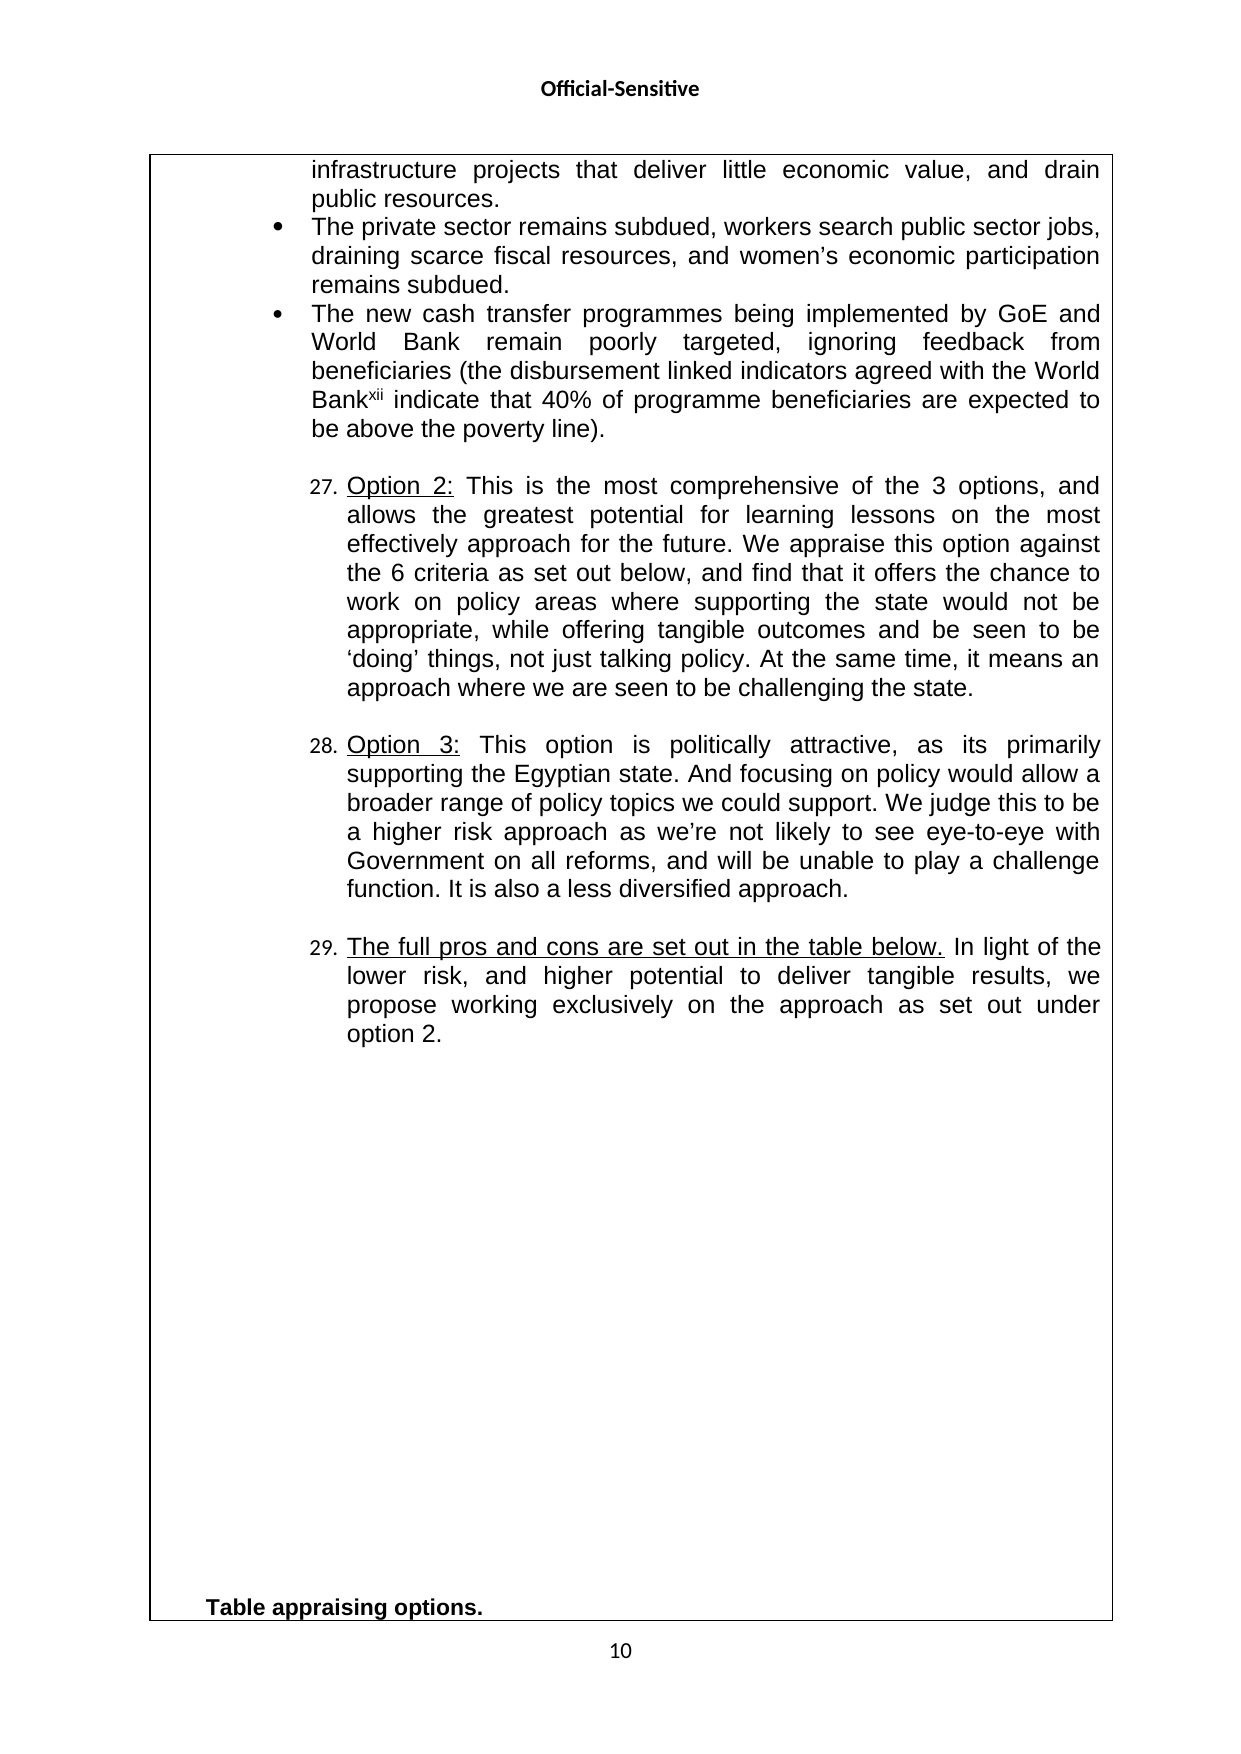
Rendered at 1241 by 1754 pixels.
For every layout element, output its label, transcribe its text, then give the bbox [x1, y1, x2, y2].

table_cell Identifying feasible options The Strategic Case identified the need for a DFID intervention focused around improving economic policies through the provision of technical advice. Aside from the counterfactual (Option 1 - Do nothing), we identified 2 possible options. Option 2 – An integrated approach working on policy support, policy advocacy and direct support to innovative models of inclusive development. Option 3 – A focused approach working primary through Government using a technical assistance facility. Options appraisal. Option 1: Under the counterfactual (do nothing), we can expect to see the following (although the UK is not a major player in terms of total aid flows, there are significant gaps in other donor programmes and government policies and initiatives): The Government of Egypt (GoE) embarks on some poorly planned infrastructure projects that deliver little economic value, and drain public resources. The private sector remains subdued, workers search public sector jobs, draining scarce fiscal resources, and women’s economic participation remains subdued. The new cash transfer programmes being implemented by GoE and World Bank remain poorly targeted, ignoring feedback from beneficiaries (the disbursement linked indicators agreed with the World Bank indicate that 40% of programme beneficiaries are expected to be above the poverty line). Option 2: This is the most comprehensive of the 3 options, and allows the greatest potential for learning lessons on the most effectively approach for the future. We appraise this option against the 6 criteria as set out below, and find that it offers the chance to work on policy areas where supporting the state would not be appropriate, while offering tangible outcomes and be seen to be ‘doing’ things, not just talking policy. At the same time, it means an approach where we are seen to be challenging the state. Option 3: This option is politically attractive, as its primarily supporting the Egyptian state. And focusing on policy would allow a broader range of policy topics we could support. We judge this to be a higher risk approach as we’re not likely to see eye-to-eye with Government on all reforms, and will be unable to play a challenge function. It is also a less diversified approach. The full pros and cons are set out in the table below. In light of the lower risk, and higher potential to deliver tangible results, we propose working exclusively on the approach as set out under option 2. Table appraising options. Evidence base under option 2. Under option 2, UK support can improve the targeting and effectiveness of Government policies and larger public and donor funding flows. In particular, the evidence suggests: GoE is willing to reform (medium): The Government maintains an ambitious set of plans for reform over the coming 12 months (e.g. implementing VAT, two new cash transfer programmes). The credibility of these plans rests on actions that have been taken in the past 12 months, including reduction in energy subsidies, the positive IMF article IV review and the upgrading of Egypt’s sovereign rating). Some of the new GoE policies are based on sound international evidence (medium). The benefits of conditional cash transfers are well documented in the international evidence. A 2012 DFID funded systematic review concludes that (CCTs) lead to a rise in overall household consumption, increase investment in productive assets, reduce child labour and increase school attendance. There is also increasing evidence that the use of citizen feedback loops and participatory monitoring and evaluation can provide rich insights into programme effectiveness and impacts, and also contribute to enhancing the accountability of the programme, strengthening state-citizen relations. The UK has a strong reputation for economic support (medium): Our work through the Arab Partnership and other ODA programmes such as the £20m Newton-Mosharafa research and innovation fund, show that UK advice and expertise is actively sought and appreciated. However, the evidence for accountability as the means to support is more limited, as discussed in a recent ODI discussion paper. Option 2 entails three strands of cooperation (A, B, C): A. Technical support to social and economic line ministries (£300,000) This builds on the work of the Arab Partnership Economic Facility which has enabled us to gain access and trust with the Ministry of Finance (MoF) and the Ministry of Trade and Industry. The Ministries of Social Solidarity (MoSS) and Investment (MoInv) have also both expressed a strong interest to work with us and learn from UK experience. The technical assistance would be in support of those policies, currently driven by Egyptian policymakers, where we believe they may transform the lives of ordinary Egyptians, and the UK has quality technical advice to offer. More specifically, our policy work has 2 primary objectives: i ) Support a better investment climate in Egypt, and ii) Support Macro-economic stability Objective 1: Supporting a better investment climate: In 2014-15, the Better Regulation Unit made 3 visits to Cairo to offer 4-day trainings to the ERRADA team inside the Ministry of Trade and Industry. The feedback on their training has been positive, with a desire to see this happening more regularly. Options for specific activities include: Support ERRADA team in taking a policy reform from appraisal to implementation. For example, the team has already advised on how to do a stakeholder consultation on the new franchising law. The next steps would be supporting the ERRADA team as this law is enacted, and implementation begins. Build the capacity of the ERRADA team through specialist skills. For example, there is a lot of desire within ERRADA, amongst the economists, to learn the skills of cost benefit analysis. It is a tool used to great effect within the UK Government Economic Service, and something the team would benefit from. We would offer a 2 week secondment shadowing an economist in the BRDO team in Sheffield. There are 2 economists qualified to learn this in the ERRADA team. A policy discussion on ‘deliverology’. Much of the focus on the better regulation unit is around reducing and rationalising regulation to support the delivery of public objectives, and better functioning markets. Part of this includes expertise on how to deliver public services (the BRDO unit migrated from the initial PM delivery unit in cabinet office). They would be well placed on leading a public debate around delivering health/education services in Egypt. Support ERRADA’s communications work to advocate for evidence based policy across Egyptian Government. ERRADA is establishing satellite units across line ministries, intended to rationalise regulation within these ministries. Given their limited mandate, they will need support to make the case for a significant behaviour change. Objective 2: Supporting Support Macro-economic stability: In 2014-15, we built a strong relationship with the Ministry of Finance, and successfully promoted a number of important policy priorities. This remains arguably the best entry point to support macro-economic stability, in a ministry led by a competent minister willing to work with us. Options for specific activities include: Continuing the capacity building of the Public Private Partnership unit. They have taken foundation training, and a more advanced course on financial modelling. But they still need support on legal aspects of contracting, as well as advocating within ministries on the use of PPP’s through their satellite units. Courses can be delivered in the UK or in Egypt. PPPs are one way for Egypt to fund its infrastructure without worsening the fiscal deficit. Performance based budgeting to support service delivery. The Government has a constitutional commitment to increase spending on health and education to 10% of GDP from the current 7%. There is a risk this increase is absorbed by increasing salaries, and other measures that don’t lead to improved outcomes. The Ministry of Finance needs, and is willing to, lead the effort to demand that funding is results based (ie linked to improvements in learning and health outcomes). Infrastructure planning. In the same light as the earlier point on performance budgeting, the ministry of finance has an interest to see that the considerable infrastructure currently being built by the Sisi led Government yields the maximum return to Egyptian economy. But to do so requires integrating the various standalone projects into a single coherent plan that links roads, public transport, schools and hospitals in a way that build liveable communities. The UK has expertise, and Infrastructure UK are willing to visit Egypt to advise on this. Capacity building and training for Customs. Egyptian customs unit are vital to the screening process to ensure goods are taxed at entry, but are notoriously incompetent. DFID (through the FACT team) has an agreement with HMRC that allows HMRC specialists to be deployed in DFID priority countries to advice on building local tax systems. This includes access to a number of specialist training courses offered by HMRC to carefully selected individuals from developing countries. Rapid response facility: Egypt remains a rapidly changing context. In order to be effective, we need to adapt and respond to emerging priorities. Over a period of time, and in the context of a 4 year engagement, we should push for more strategic engagement. But over the next 12 months, we should remain open to responding to good new ideas that emerge. B. Increased accountability of public expenditure (£500,000) The Egyptian National Competitiveness council (ENCC) follows the model of the Institute for Fiscal Studies in the UK, and is an independent think tank that undertakes analysis and offers policy recommendations focusing on better public financial management. It was selected as a partner under the Arab Partnership but implementation was delayed due to changes in the NGO registration rules in Egypt. This programme is an important pillar of balancing our support to the Government by having a credible challenge function working from the outside. TheENCC is led by a former Deputy Minister of Finance and offers a well-connected yet constructively critical actor to promote accountability. The work plan agreed with the UK is primarily about promoting more transparent and more accountable public financial management. Their approach involves identifying public champions of reform, and arranging seminars, studies and media coverage to target carefully crafted policy messages to these policy makers. C. Targeting support directly to the poorest Egyptians (£950,000). The most exciting reform taking place in Egypt is around providing better targeted public support for the poorest, in the form of fewer untargeted subsidies, and more targeted cash transfers. This work is being led by the Minister of Social Solidarity, and already has the support of the World Bank in the form of a $400 million performance based instrument that reimburses Government based on outreach and efficacy. The support to poor Egyptians comes in the form of 2 new Government led national programmes, Takaful (conditional) and Karama (unconditional). These programmes will benefit 1.5 million poor people by the end of 2017 through three roll-out phases (waves). Takaful Program beneficiaries are poor households with children under 18, while Karama beneficiaries are poor elderly (age 65 and above) and poor persons with severe and permanent disability. In addition to supporting the state, we propose to support Alfanar, in support of an innovative non-state led model of targeted support. Alfanar operates exclusively in one of the poorest regions of the country (Minya, Upper Egypt), working exclusively with female headed households. Their work focuses around i) empowering women directly, through providing finance, technical advice and support in running small enterprises, and ii) building women’s awareness of what public services they have a right to demand, including direct support and liaison with local Government in providing such required services. Alfanar is a model that was supported under the Arab Partnership in 2013-14, and has demonstrated a proven record of success. It was arguably the most promising of the pilots that were tested under the Country Impact Fund, and scaling this up is well worth the UK investment. Theory of change The approach being proposed under this business case rests on the basic premise that our effort works best when we simultaneously support the state, challenge the state and provide targeted (state and non-state) led support to the poorest, most vulnerable Egyptians. The ultimate contributor to stability will be the restoring of a social contract, where the state is able to deliver services instead of public sector jobs and subsidies. But in order to deliver services, the state needs a better handle on managing public resources. Hence Public Financial Management (PFM) and service delivery are themes that run across this business case. Technical appraisal Social appraisal This programme will have a strong theme of inclusion. In the past, mega projects in Egypt have resulted in huge waste of public expenditure and often what benefits there are have been captured by the elite through deliberate intent, poor design or corruption. Many of the new resorts and cities and housing complexes have been built exclusively for the rich and politically connected or have been so poorly designed so as to exclude the vast majority of the population, e.g. by pricing the housing units, lack of jobs and public transport. Although the rhetoric of the new Government is of inclusion, there is a substantial risk that the many new infrastructure and real estate schemes will result in similar outcomes without a better integrated planning process and analysis on the social implications of infrastructure programmes. This will be a part of this technical assistance. On other issues of economic governance, a strong gender lens will also be brought in. This could be through assisting the MoF with gender budgeting or the Ministry of Trade and Industry or MoSS with analysis and advice on the specific barriers to women and youth participation in the labour market or access to finance. The complementary work, through the Governance Strand, to broaden parliamentary and public awareness of financial issues would also include a core component of how resources are allocated, who benefits and what more can be done to enhance the impact on different groups. The analytical pieces on the consequences of legislation and budgets will have a gender focus as one of their themes. Conflict Sensitivity This programme should make a direct contribution to improving Egyptian Stability. Through ENCC’s work on accountability we will also have a connection to the communities affected by the reforms, and this connection will provide an avenue for monitoring and assessing any potential harmful impact. Ensuring that we are doing no harm will be a key part of our monitoring strategy, including ensuring that we are not unintentionally contributing top strengthening the elite’s control of the economy. All our focus areas we will be looking to reduce the barriers for marginalised groups but testing for potential negative consequence will form a key part of the terms of reference for our implementers. Climate and environment appraisal As a policy intervention, we expect no major impacts on climate or environmental objectives. Shortages of Government resources, especially foreign currency, has led to fuel shortages. For many subsidised energy-intensive industries, this has caused considerable dislocation. Under pressure from this lobby, and despite a Minister of Environment and civil society campaign, the Government has authorised the introduction of coal to power plants and some factories. The Government is clear that it wants to expand renewable energy to 15% of its mix by 2020 and has a number of IFI-funded programmes underway in this regard. It will be a slow and difficult process but in the long run, reducing energy subsidies will make these energy-intensive industries untenable or at least more efficient. While the economics of climate change could be an area of focus under the policy component, this would need to respond to a desire from the GoE to focus on this, and be based on a credible plan put forward by credible counterparts. Economic appraisal The design of this programme does not lend itself to a full cost-benefit analysis or the calculation of internal rates of return: the choice of Ministries and areas for support using technical assistance will be determined during the initial three-month inception phase. During this design process, the benefits and costs of providing technical assistance to different institutions will be considered to determine how the resources available can have the biggest impact. One of the primary benefits of this programme is the continued and strengthened working relations between HMG and the GoE. Although difficult to quantify and value, a discrete set of technical assistance with a few key ministries and public institutions will allow HMG to identify potential areas for future engagement which could lead to increased bilateral engagement including trade and investment opportunities. Regardless of which Ministry or sector is chosen, the beneficiaries are the range of Egyptian institutions, both governmental and civil society, which will receive technical support and capacity development. By improving the policy of the Egyptian Government and the allocation of their public resources, the assistance will ultimately benefit the Egyptian people who own firms, supply labour or consume. Under strand b, greater transparency and accountability of public finances will ultimately lead to greater efficiency and effectiveness in public finances. The ENCC will benefit directly from increased capacity to implement programmes and delivery quality policy advice. Value for Money measures The activities being proposed are all ones where a small amount of UK investment is influencing something much greater, whether its overall Egyptian Public Spending (£ billions). Using DFID’s 3 E’s framework to assess value for money, we will track the following unit costs over the course of this programme: Economy Daily fee rates of contractors providing technical assistance. Unit cost of accommodation, flights and venue expenses for trainings. Efficiency Choice of area/Ministry for TA based on largest potential impact. Effectiveness Cost per job created. Cost and economic benefit of each £1 transferred to the poor. Throughout, we will ensure that these unit costs are consistent with the average across DFID, and consistent with all DFID travel and expense policies. [151, 155, 1112, 1620]
